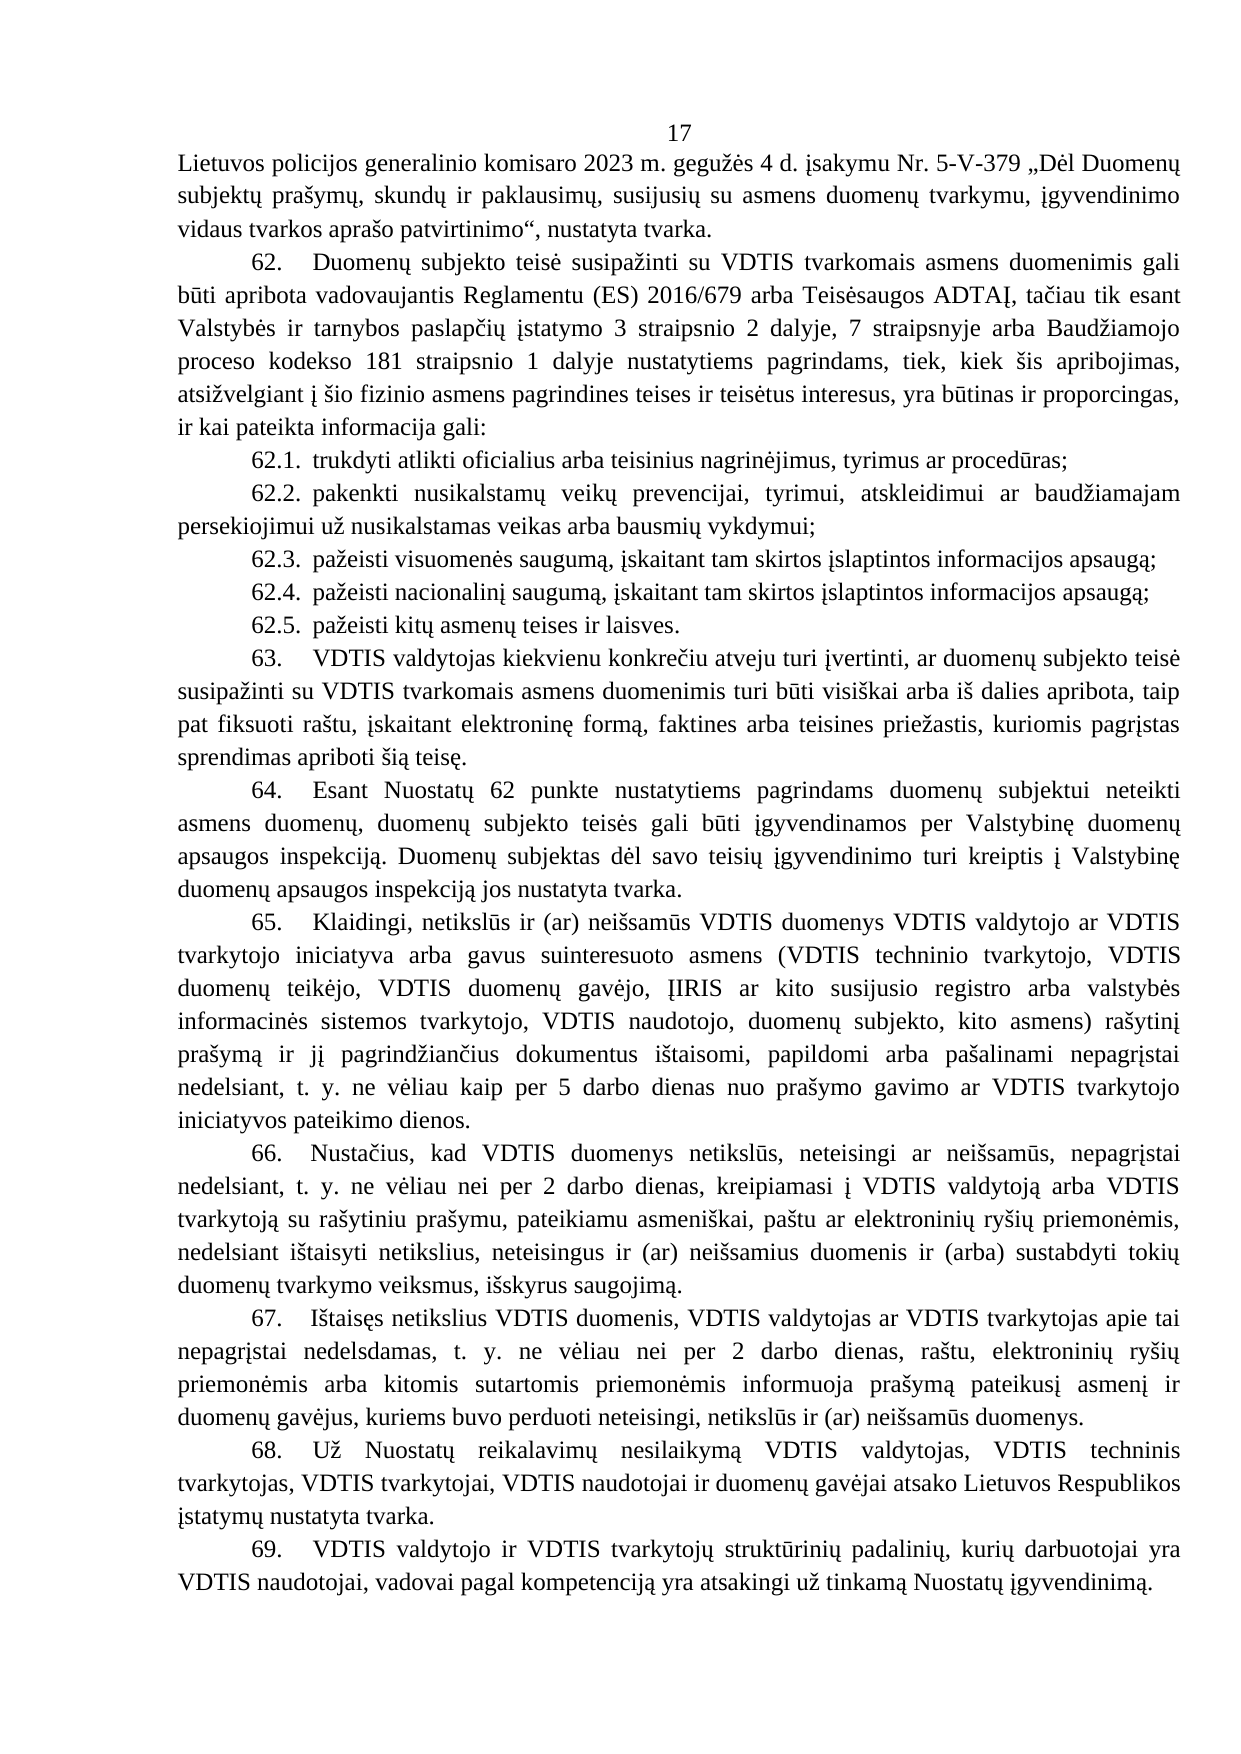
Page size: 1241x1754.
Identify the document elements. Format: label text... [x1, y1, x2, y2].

text 69. VDTIS valdytojo ir VDTIS tvarkytojų struktūrinių padalinių, kurių darbuotojai yra VDTIS naudotojai, vadovai pagal kompetenciją yra atsakingi už tinkamą Nuostatų įgyvendinimą. [177, 1534, 1181, 1596]
text 62.3. pažeisti visuomenės saugumą, įskaitant tam skirtos įslaptintos informacijos apsaugą; [177, 544, 1181, 573]
text Lietuvos policijos generalinio komisaro 2023 m. gegužės 4 d. įsakymu Nr. 5-V-379 „Dėl Duomenų subjektų prašymų, skundų ir paklausimų, susijusių su asmens duomenų tvarkymu, įgyvendinimo vidaus tvarkos aprašo patvirtinimo“, nustatyta tvarka. [177, 148, 1181, 242]
text 64. Esant Nuostatų 62 punkte nustatytiems pagrindams duomenų subjektui neteikti asmens duomenų, duomenų subjekto teisės gali būti įgyvendinamos per Valstybinę duomenų apsaugos inspekciją. Duomenų subjektas dėl savo teisių įgyvendinimo turi kreiptis į Valstybinę duomenų apsaugos inspekciją jos nustatyta tvarka. [177, 775, 1181, 903]
text 67. Ištaisęs netikslius VDTIS duomenis, VDTIS valdytojas ar VDTIS tvarkytojas apie tai nepagrįstai nedelsdamas, t. y. ne vėliau nei per 2 darbo dienas, raštu, elektroninių ryšių priemonėmis arba kitomis sutartomis priemonėmis informuoja prašymą pateikusį asmenį ir duomenų gavėjus, kuriems buvo perduoti neteisingi, netikslūs ir (ar) neišsamūs duomenys. [177, 1303, 1181, 1431]
text 62.5. pažeisti kitų asmenų teises ir laisves. [177, 610, 1181, 639]
text 66. Nustačius, kad VDTIS duomenys netikslūs, neteisingi ar neišsamūs, nepagrįstai nedelsiant, t. y. ne vėliau nei per 2 darbo dienas, kreipiamasi į VDTIS valdytoją arba VDTIS tvarkytoją su rašytiniu prašymu, pateikiamu asmeniškai, paštu ar elektroninių ryšių priemonėmis, nedelsiant ištaisyti netikslius, neteisingus ir (ar) neišsamius duomenis ir (arba) sustabdyti tokių duomenų tvarkymo veiksmus, išskyrus saugojimą. [177, 1138, 1181, 1299]
text 68. Už Nuostatų reikalavimų nesilaikymą VDTIS valdytojas, VDTIS techninis tvarkytojas, VDTIS tvarkytojai, VDTIS naudotojai ir duomenų gavėjai atsako Lietuvos Respublikos įstatymų nustatyta tvarka. [177, 1435, 1181, 1530]
text 62.2. pakenkti nusikalstamų veikų prevencijai, tyrimui, atskleidimui ar baudžiamajam persekiojimui už nusikalstamas veikas arba bausmių vykdymui; [177, 478, 1181, 539]
text 62.1. trukdyti atlikti oficialius arba teisinius nagrinėjimus, tyrimus ar procedūras; [177, 445, 1181, 473]
text 65. Klaidingi, netikslūs ir (ar) neišsamūs VDTIS duomenys VDTIS valdytojo ar VDTIS tvarkytojo iniciatyva arba gavus suinteresuoto asmens (VDTIS techninio tvarkytojo, VDTIS duomenų teikėjo, VDTIS duomenų gavėjo, ĮIRIS ar kito susijusio registro arba valstybės informacinės sistemos tvarkytojo, VDTIS naudotojo, duomenų subjekto, kito asmens) rašytinį prašymą ir jį pagrindžiančius dokumentus ištaisomi, papildomi arba pašalinami nepagrįstai nedelsiant, t. y. ne vėliau kaip per 5 darbo dienas nuo prašymo gavimo ar VDTIS tvarkytojo iniciatyvos pateikimo dienos. [177, 907, 1181, 1134]
text 63. VDTIS valdytojas kiekvienu konkrečiu atveju turi įvertinti, ar duomenų subjekto teisė susipažinti su VDTIS tvarkomais asmens duomenimis turi būti visiškai arba iš dalies apribota, taip pat fiksuoti raštu, įskaitant elektroninę formą, faktines arba teisines priežastis, kuriomis pagrįstas sprendimas apriboti šią teisę. [177, 643, 1181, 771]
text 62. Duomenų subjekto teisė susipažinti su VDTIS tvarkomais asmens duomenimis gali būti apribota vadovaujantis Reglamentu (ES) 2016/679 arba Teisėsaugos ADTAĮ, tačiau tik esant Valstybės ir tarnybos paslapčių įstatymo 3 straipsnio 2 dalyje, 7 straipsnyje arba Baudžiamojo proceso kodekso 181 straipsnio 1 dalyje nustatytiems pagrindams, tiek, kiek šis apribojimas, atsižvelgiant į šio fizinio asmens pagrindines teises ir teisėtus interesus, yra būtinas ir proporcingas, ir kai pateikta informacija gali: [177, 247, 1181, 441]
text 62.4. pažeisti nacionalinį saugumą, įskaitant tam skirtos įslaptintos informacijos apsaugą; [177, 577, 1181, 606]
